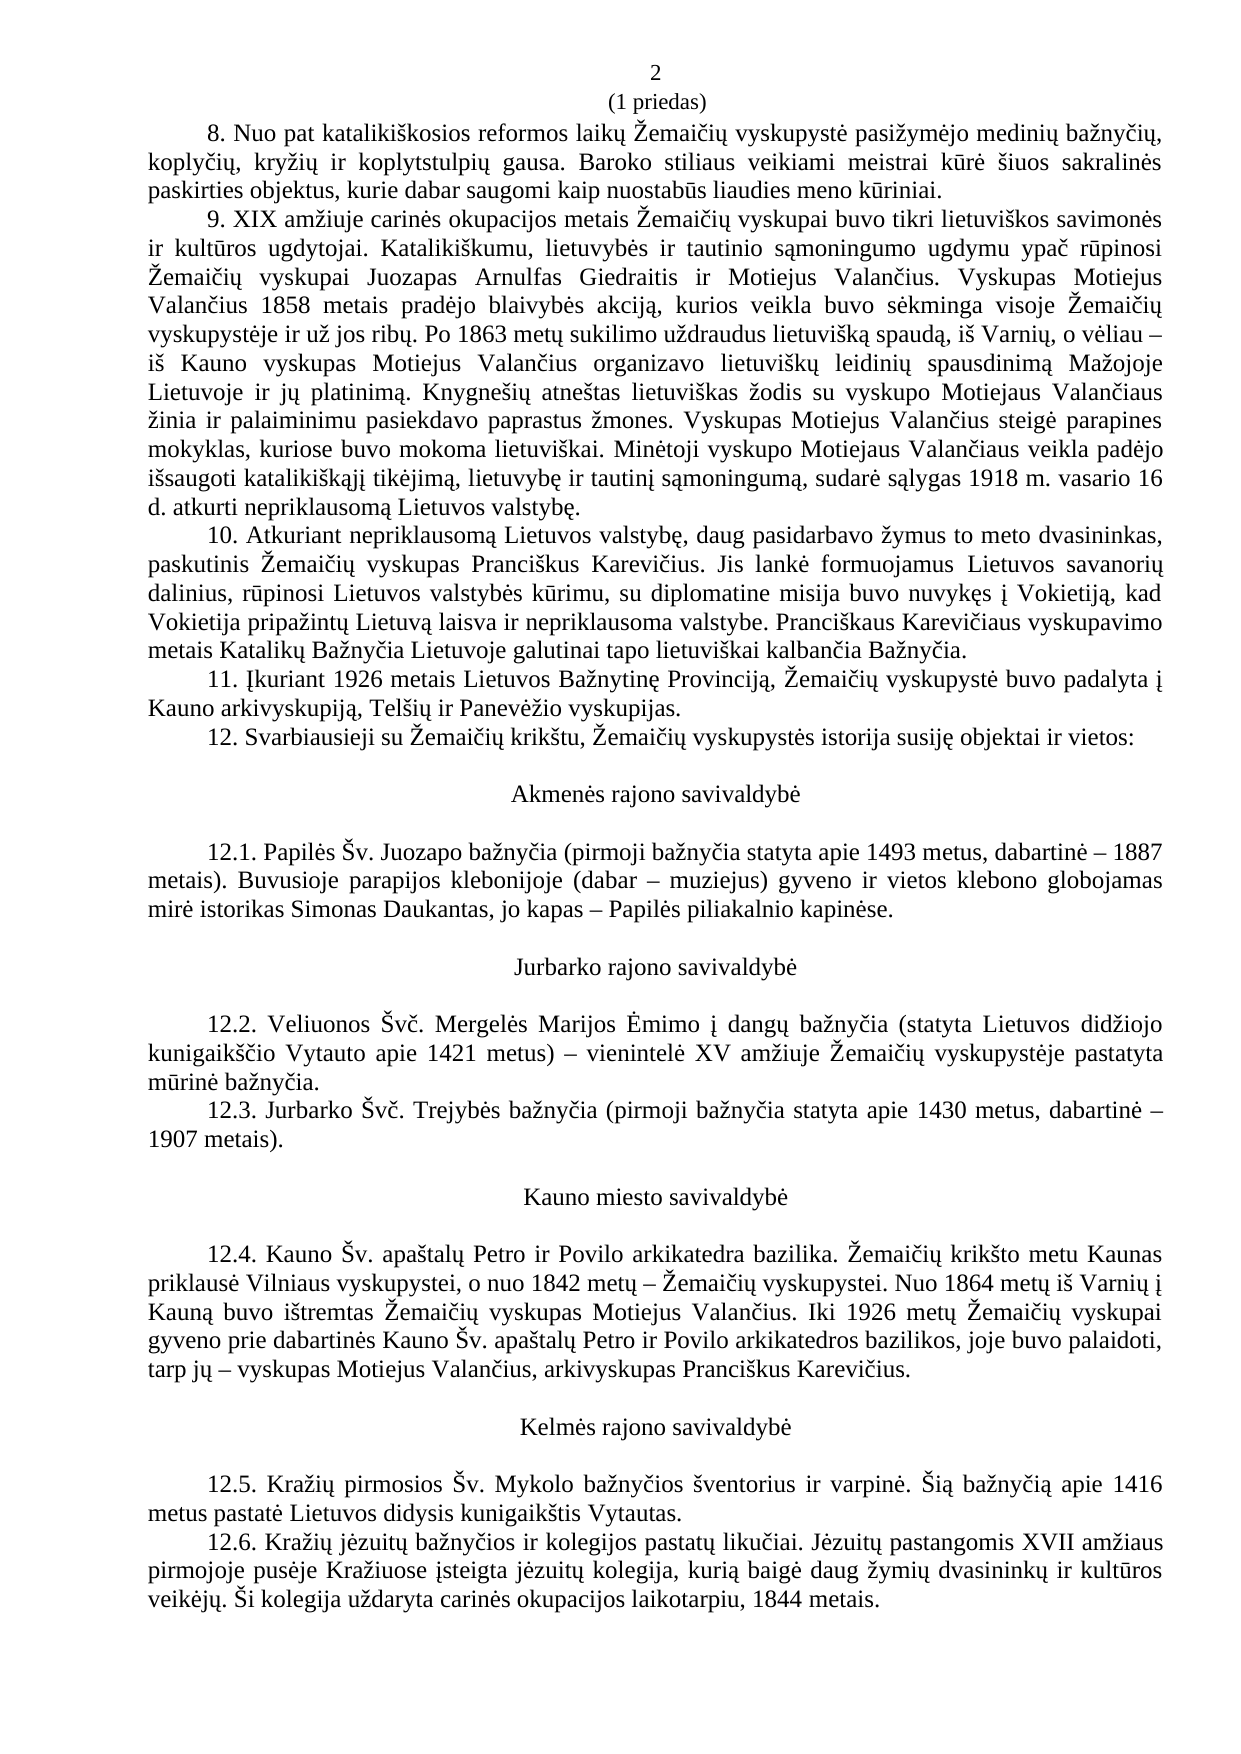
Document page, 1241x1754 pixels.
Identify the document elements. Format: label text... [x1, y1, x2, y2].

text 10. Atkuriant nepriklausomą Lietuvos valstybę, daug pasidarbavo žymus to meto dvasininkas, paskutinis Žemaičių vyskupas Pranciškus Karevičius. Jis lankė formuojamus Lietuvos savanorių dalinius, rūpinosi Lietuvos valstybės kūrimu, su diplomatine misija buvo nuvykęs į Vokietiją, kad Vokietija pripažintų Lietuvą laisva ir nepriklausoma valstybe. Pranciškaus Karevičiaus vyskupavimo metais Katalikų Bažnyčia Lietuvoje galutinai tapo lietuviškai kalbančia Bažnyčia. [148, 521, 1163, 664]
text Akmenės rajono savivaldybė [148, 779, 1163, 808]
text 11. Įkuriant 1926 metais Lietuvos Bažnytinę Provinciją, Žemaičių vyskupystė buvo padalyta į Kauno arkivyskupiją, Telšių ir Panevėžio vyskupijas. [148, 664, 1163, 722]
text 12.3. Jurbarko Švč. Trejybės bažnyčia (pirmoji bažnyčia statyta apie 1430 metus, dabartinė – 1907 metais). [148, 1096, 1163, 1153]
text Kauno miesto savivaldybė [148, 1182, 1163, 1211]
text Jurbarko rajono savivaldybė [148, 952, 1163, 981]
text 8. Nuo pat katalikiškosios reformos laikų Žemaičių vyskupystė pasižymėjo medinių bažnyčių, koplyčių, kryžių ir koplytstulpių gausa. Baroko stiliaus veikiami meistrai kūrė šiuos sakralinės paskirties objektus, kurie dabar saugomi kaip nuostabūs liaudies meno kūriniai. [148, 118, 1163, 204]
text Kelmės rajono savivaldybė [148, 1412, 1163, 1441]
text 12.4. Kauno Šv. apaštalų Petro ir Povilo arkikatedra bazilika. Žemaičių krikšto metu Kaunas priklausė Vilniaus vyskupystei, o nuo 1842 metų – Žemaičių vyskupystei. Nuo 1864 metų iš Varnių į Kauną buvo ištremtas Žemaičių vyskupas Motiejus Valančius. Iki 1926 metų Žemaičių vyskupai gyveno prie dabartinės Kauno Šv. apaštalų Petro ir Povilo arkikatedros bazilikos, joje buvo palaidoti, tarp jų – vyskupas Motiejus Valančius, arkivyskupas Pranciškus Karevičius. [148, 1239, 1163, 1383]
text 9. XIX amžiuje carinės okupacijos metais Žemaičių vyskupai buvo tikri lietuviškos savimonės ir kultūros ugdytojai. Katalikiškumu, lietuvybės ir tautinio sąmoningumo ugdymu ypač rūpinosi Žemaičių vyskupai Juozapas Arnulfas Giedraitis ir Motiejus Valančius. Vyskupas Motiejus Valančius 1858 metais pradėjo blaivybės akciją, kurios veikla buvo sėkminga visoje Žemaičių vyskupystėje ir už jos ribų. Po 1863 metų sukilimo uždraudus lietuvišką spaudą, iš Varnių, o vėliau – iš Kauno vyskupas Motiejus Valančius organizavo lietuviškų leidinių spausdinimą Mažojoje Lietuvoje ir jų platinimą. Knygnešių atneštas lietuviškas žodis su vyskupo Motiejaus Valančiaus žinia ir palaiminimu pasiekdavo paprastus žmones. Vyskupas Motiejus Valančius steigė parapines mokyklas, kuriose buvo mokoma lietuviškai. Minėtoji vyskupo Motiejaus Valančiaus veikla padėjo išsaugoti katalikiškąjį tikėjimą, lietuvybę ir tautinį sąmoningumą, sudarė sąlygas 1918 m. vasario 16 d. atkurti nepriklausomą Lietuvos valstybę. [148, 204, 1163, 521]
text 12.2. Veliuonos Švč. Mergelės Marijos Ėmimo į dangų bažnyčia (statyta Lietuvos didžiojo kunigaikščio Vytauto apie 1421 metus) – vienintelė XV amžiuje Žemaičių vyskupystėje pastatyta mūrinė bažnyčia. [148, 1009, 1163, 1096]
text 12.5. Kražių pirmosios Šv. Mykolo bažnyčios šventorius ir varpinė. Šią bažnyčią apie 1416 metus pastatė Lietuvos didysis kunigaikštis Vytautas. [148, 1469, 1163, 1527]
text 12.6. Kražių jėzuitų bažnyčios ir kolegijos pastatų likučiai. Jėzuitų pastangomis XVII amžiaus pirmojoje pusėje Kražiuose įsteigta jėzuitų kolegija, kurią baigė daug žymių dvasininkų ir kultūros veikėjų. Ši kolegija uždaryta carinės okupacijos laikotarpiu, 1844 metais. [148, 1527, 1163, 1613]
text 12. Svarbiausieji su Žemaičių krikštu, Žemaičių vyskupystės istorija susiję objektai ir vietos: [148, 722, 1163, 751]
text 12.1. Papilės Šv. Juozapo bažnyčia (pirmoji bažnyčia statyta apie 1493 metus, dabartinė – 1887 metais). Buvusioje parapijos klebonijoje (dabar – muziejus) gyveno ir vietos klebono globojamas mirė istorikas Simonas Daukantas, jo kapas – Papilės piliakalnio kapinėse. [148, 837, 1163, 923]
